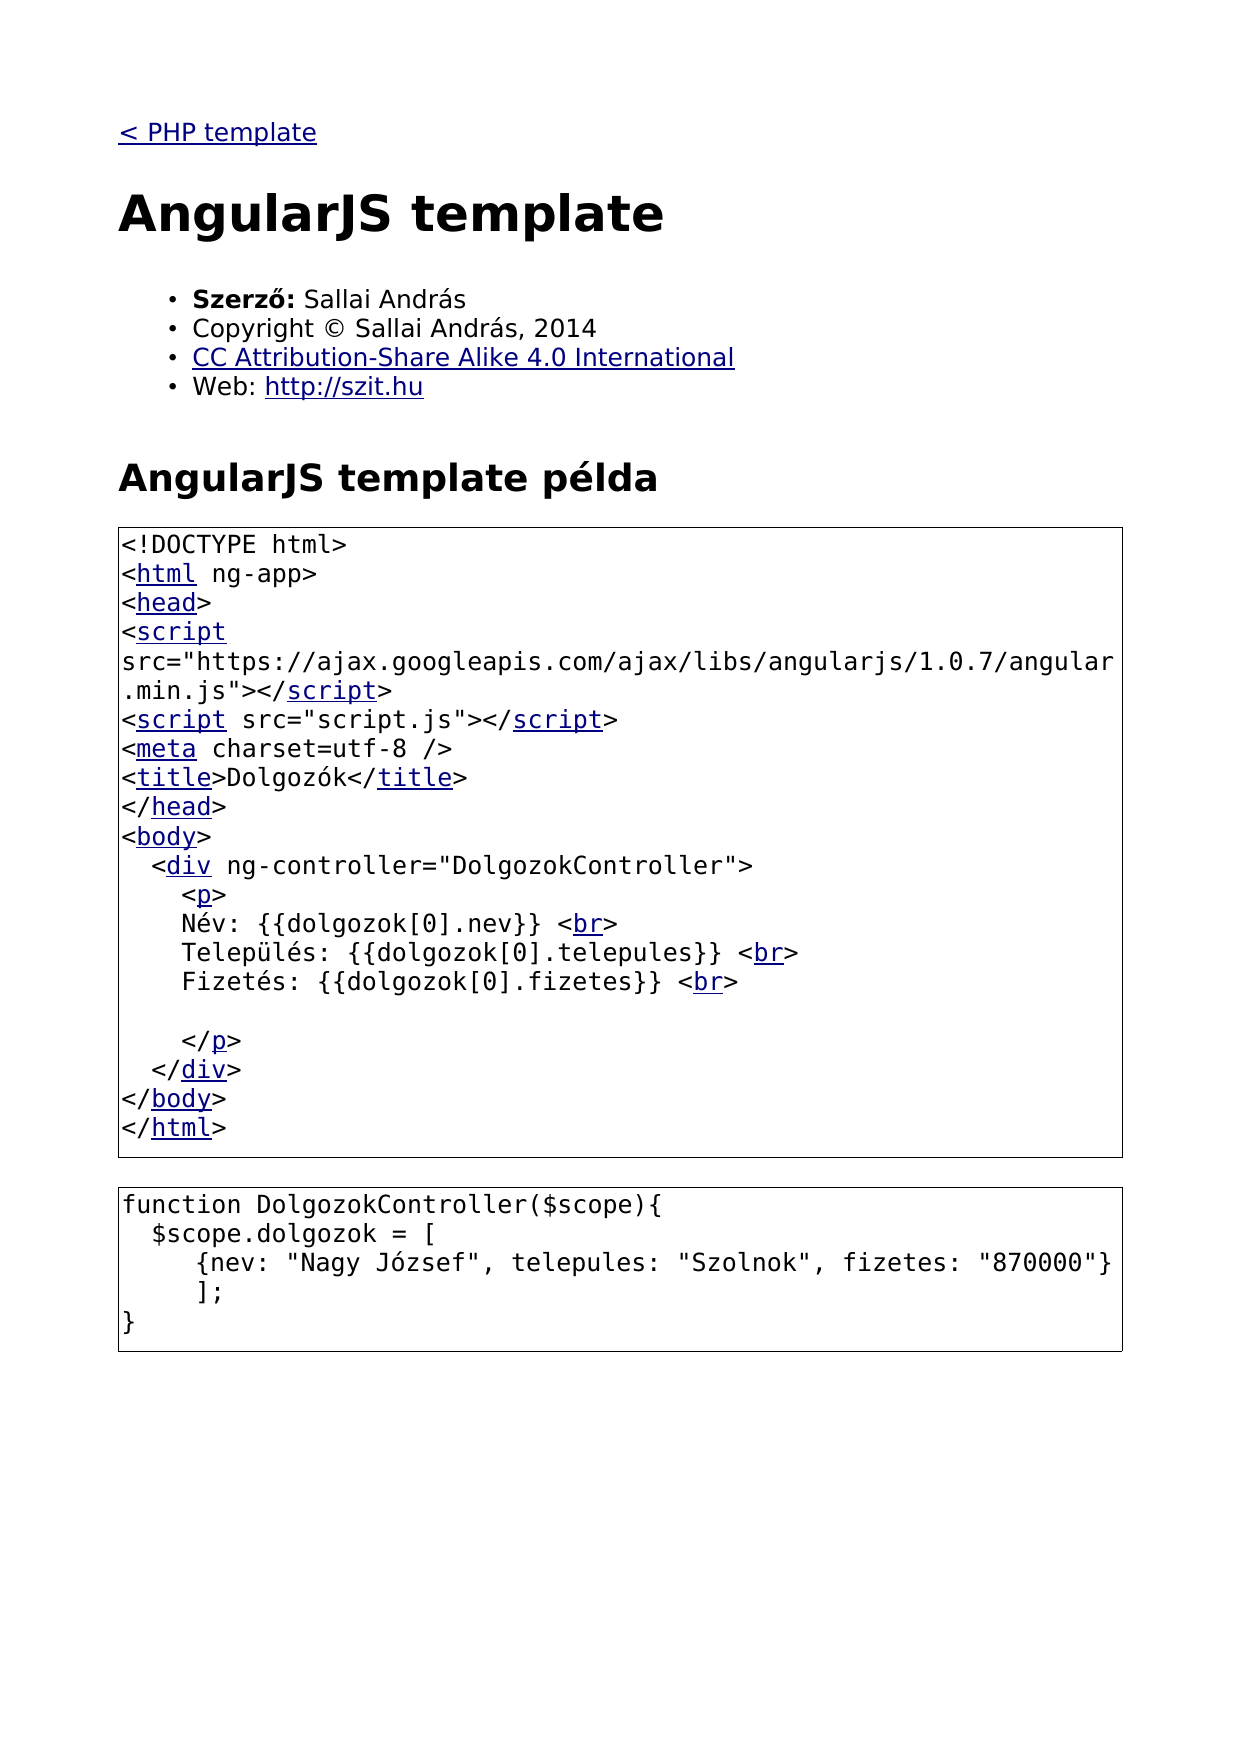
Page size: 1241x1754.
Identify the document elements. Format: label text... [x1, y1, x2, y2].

list Copyright © Sallai András, 2014 [177, 314, 1122, 343]
subtitle AngularJS template [118, 185, 1122, 243]
table_header function DolgozokController($scope){ $scope.dolgozok = [ {nev: "Nagy József", telepules: "Szolnok", fizetes: "870000"} ]; } [119, 1188, 1122, 1351]
list Web: http://szit.hu [177, 372, 1122, 402]
table_header <!DOCTYPE html> <html ng-app> <head> <script src="https://ajax.googleapis.com/ajax/libs/angularjs/1.0.7/angular.min.js"></script> <script src="script.js"></script> <meta charset=utf-8 /> <title>Dolgozók</title> </head> <body> <div ng-controller="DolgozokController"> <p> Név: {{dolgozok[0].nev}} <br> Település: {{dolgozok[0].telepules}} <br> Fizetés: {{dolgozok[0].fizetes}} <br> </p> </div> </body> </html> [119, 528, 1122, 1157]
list Szerző: Sallai András [177, 285, 1122, 314]
list CC Attribution-Share Alike 4.0 International [177, 343, 1122, 372]
subtitle AngularJS template példa [118, 456, 1122, 500]
text < PHP template [118, 118, 1122, 147]
